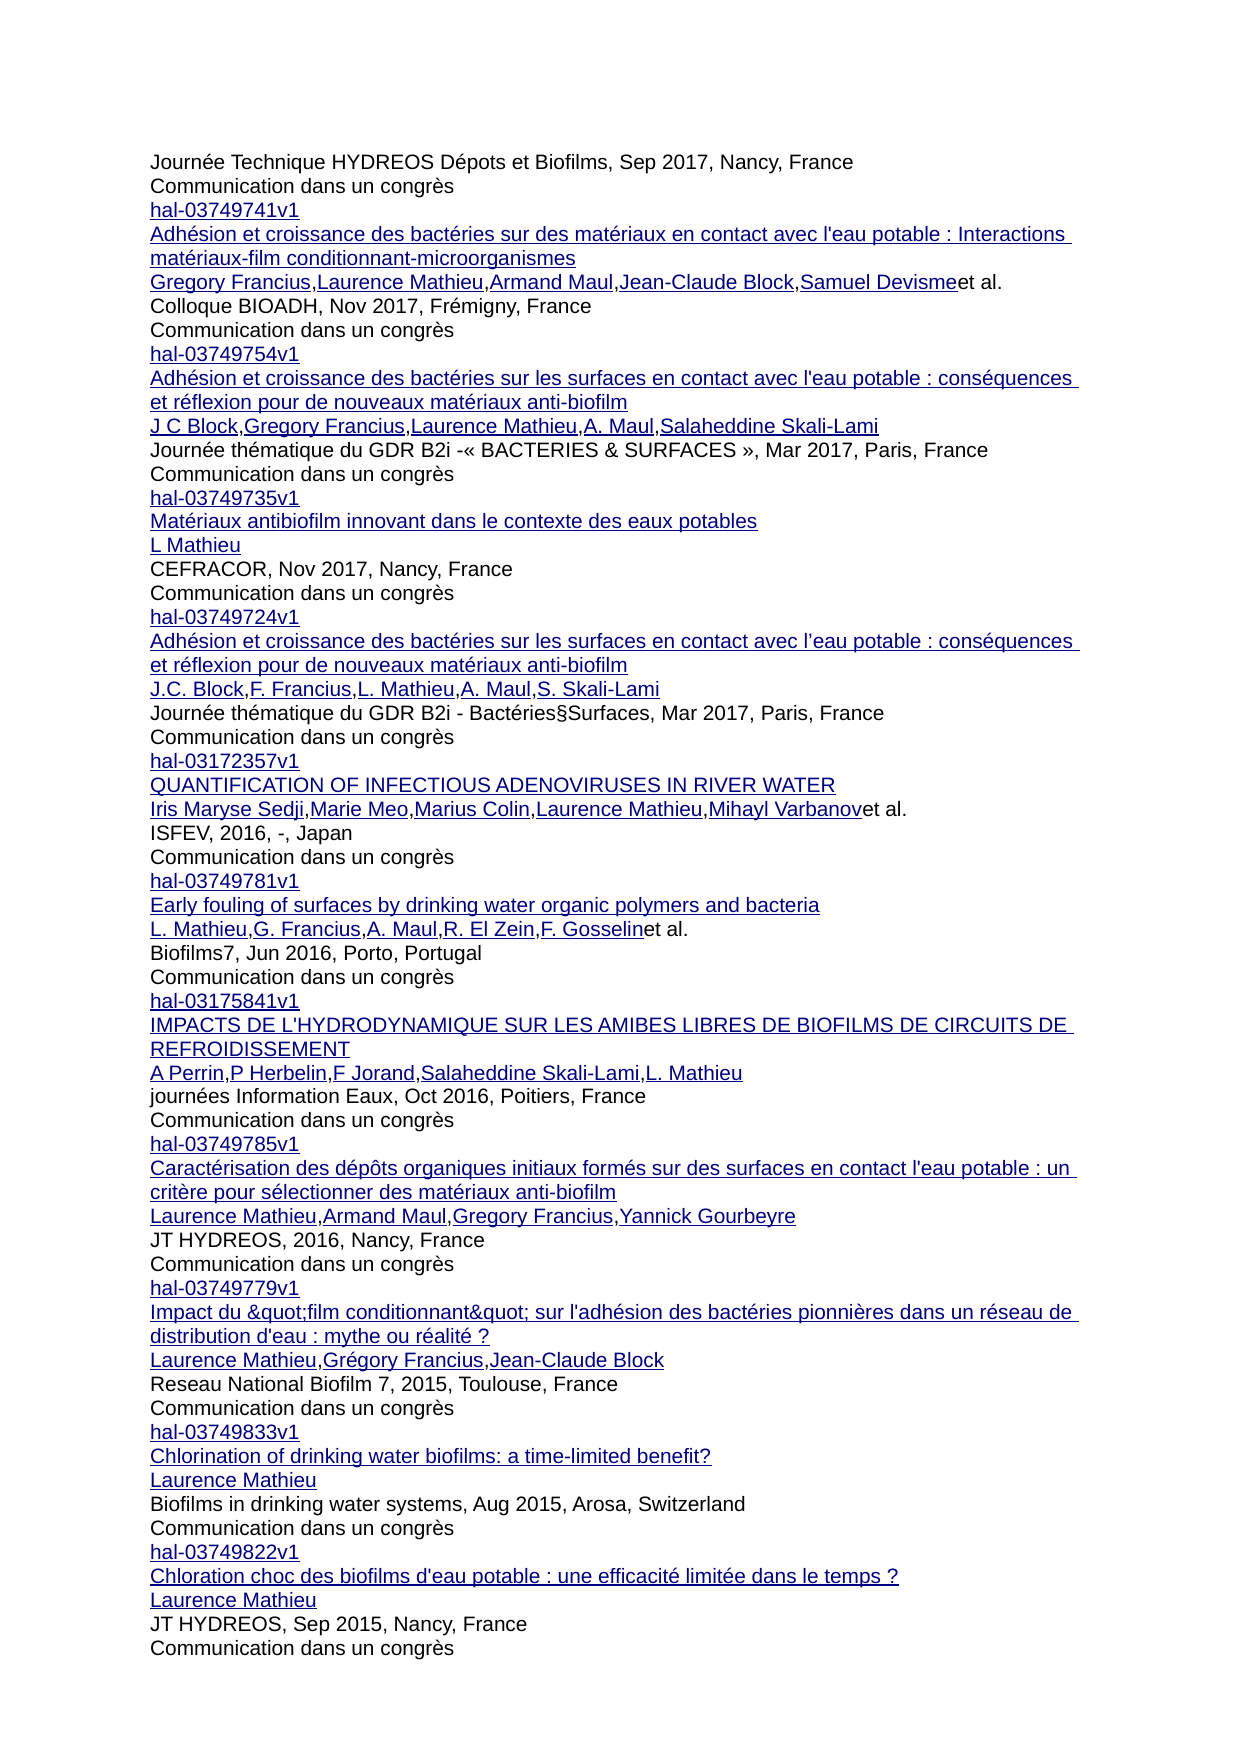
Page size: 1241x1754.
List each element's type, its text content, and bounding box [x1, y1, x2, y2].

table_cell Matériaux antibiofilm innovant dans le contexte des eaux potables L Mathieu CEFRACOR, Nov 2017, Nancy, France Communication dans un congrès hal-03749724v1 [150, 509, 1090, 629]
table_cell Caractérisation des dépôts organiques initiaux formés sur des surfaces en contact l'eau potable : un critère pour sélectionner des matériaux anti-biofilm Laurence Mathieu,Armand Maul,Gregory Francius,Yannick Gourbeyre JT HYDREOS, 2016, Nancy, France Communication dans un congrès hal-03749779v1 [150, 1156, 1090, 1300]
table_cell Chlorination of drinking water biofilms: a time-limited benefit? Laurence Mathieu Biofilms in drinking water systems, Aug 2015, Arosa, Switzerland Communication dans un congrès hal-03749822v1 [150, 1444, 1090, 1563]
table_cell Adhésion et croissance des bactéries sur les surfaces en contact avec l’eau potable : conséquences et réflexion pour de nouveaux matériaux anti-biofilm J.C. Block,F. Francius,L. Mathieu,A. Maul,S. Skali-Lami Journée thématique du GDR B2i - Bactéries§Surfaces, Mar 2017, Paris, France Communication dans un congrès hal-03172357v1 [150, 629, 1090, 773]
table_cell Impact du &quot;film conditionnant&quot; sur l'adhésion des bactéries pionnières dans un réseau de distribution d'eau : mythe ou réalité ? Laurence Mathieu,Grégory Francius,Jean-Claude Block Reseau National Biofilm 7, 2015, Toulouse, France Communication dans un congrès hal-03749833v1 [150, 1300, 1090, 1444]
table_cell Early fouling of surfaces by drinking water organic polymers and bacteria L. Mathieu,G. Francius,A. Maul,R. El Zein,F. Gosselinet al. Biofilms7, Jun 2016, Porto, Portugal Communication dans un congrès hal-03175841v1 [150, 893, 1090, 1012]
table_cell Chloration choc des biofilms d'eau potable : une efficacité limitée dans le temps ? Laurence Mathieu JT HYDREOS, Sep 2015, Nancy, France Communication dans un congrès [150, 1564, 1090, 1659]
table_cell Adhésion et croissance des bactéries sur des matériaux en contact avec l'eau potable : Interactions matériaux-film conditionnant-microorganismes Gregory Francius,Laurence Mathieu,Armand Maul,Jean-Claude Block,Samuel Devismeet al. Colloque BIOADH, Nov 2017, Frémigny, France Communication dans un congrès hal-03749754v1 [150, 222, 1090, 366]
table_cell Journée Technique HYDREOS Dépots et Biofilms, Sep 2017, Nancy, France Communication dans un congrès hal-03749741v1 [150, 150, 1090, 222]
table_cell QUANTIFICATION OF INFECTIOUS ADENOVIRUSES IN RIVER WATER Iris Maryse Sedji,Marie Meo,Marius Colin,Laurence Mathieu,Mihayl Varbanovet al. ISFEV, 2016, -, Japan Communication dans un congrès hal-03749781v1 [150, 773, 1090, 893]
table_cell Adhésion et croissance des bactéries sur les surfaces en contact avec l'eau potable : conséquences et réflexion pour de nouveaux matériaux anti-biofilm J C Block,Gregory Francius,Laurence Mathieu,A. Maul,Salaheddine Skali-Lami Journée thématique du GDR B2i -« BACTERIES & SURFACES », Mar 2017, Paris, France Communication dans un congrès hal-03749735v1 [150, 366, 1090, 509]
table_cell IMPACTS DE L'HYDRODYNAMIQUE SUR LES AMIBES LIBRES DE BIOFILMS DE CIRCUITS DE REFROIDISSEMENT A Perrin,P Herbelin,F Jorand,Salaheddine Skali-Lami,L. Mathieu journées Information Eaux, Oct 2016, Poitiers, France Communication dans un congrès hal-03749785v1 [150, 1013, 1090, 1156]
